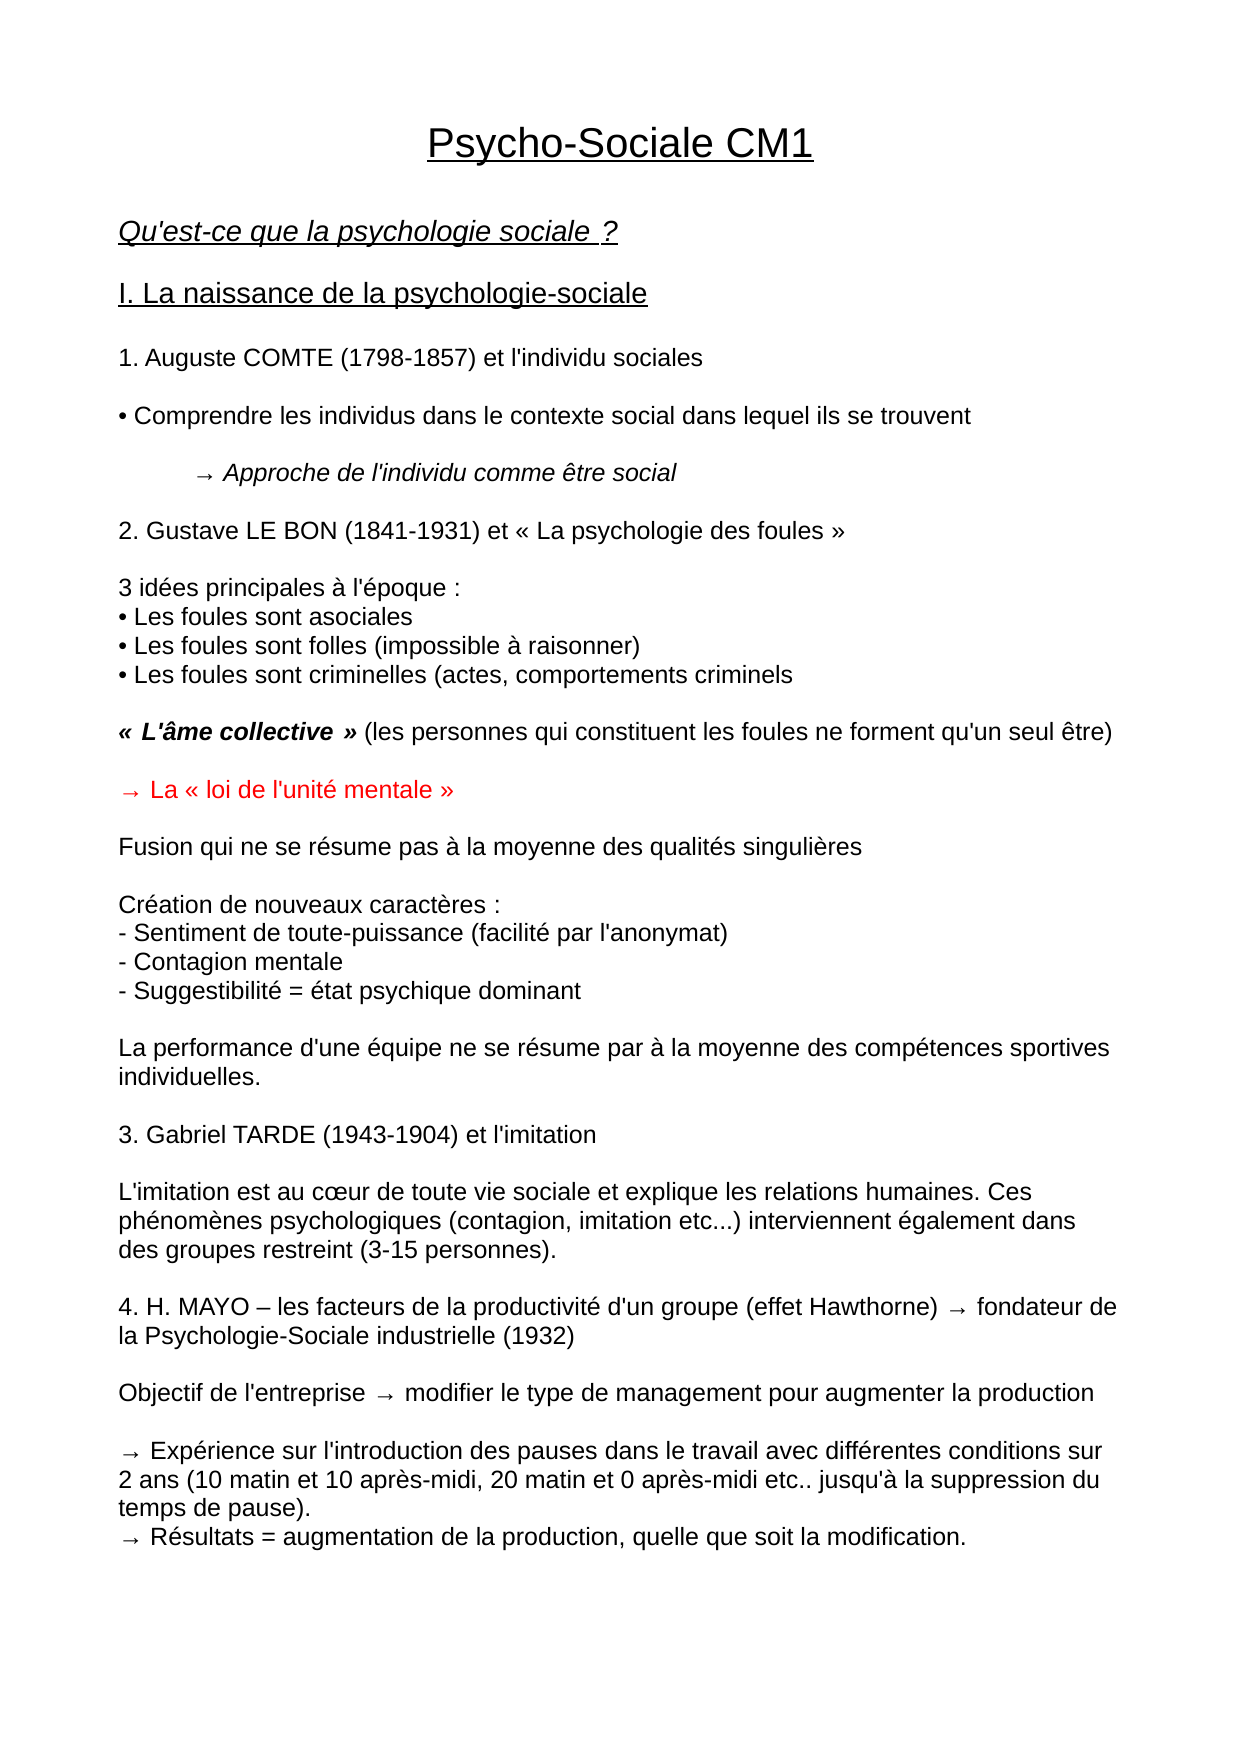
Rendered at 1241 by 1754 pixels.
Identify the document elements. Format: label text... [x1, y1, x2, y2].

text I. La naissance de la psychologie-sociale [118, 276, 1122, 310]
text Objectif de l'entreprise → modifier le type de management pour augmenter la production [118, 1378, 1122, 1407]
text 1. Auguste COMTE (1798-1857) et l'individu sociales [118, 343, 1122, 372]
text 2. Gustave LE BON (1841-1931) et « La psychologie des foules » [118, 516, 1122, 544]
text L'imitation est au cœur de toute vie sociale et explique les relations humaines. Ces phénomènes psychologiques (contagion, imitation etc...) interviennent également dans des groupes restreint (3-15 personnes). [118, 1177, 1122, 1263]
text - Contagion mentale [118, 947, 1122, 976]
text → La « loi de l'unité mentale » [118, 774, 1122, 803]
text → Approche de l'individu comme être social [118, 458, 1122, 487]
text Fusion qui ne se résume pas à la moyenne des qualités singulières [118, 832, 1122, 861]
text - Sentiment de toute-puissance (facilité par l'anonymat) [118, 918, 1122, 947]
text La performance d'une équipe ne se résume par à la moyenne des compétences sportives individuelles. [118, 1033, 1122, 1091]
text • Les foules sont criminelles (actes, comportements criminels [118, 659, 1122, 688]
text → Résultats = augmentation de la production, quelle que soit la modification. [118, 1522, 1122, 1551]
text - Suggestibilité = état psychique dominant [118, 976, 1122, 1004]
text • Comprendre les individus dans le contexte social dans lequel ils se trouvent [118, 401, 1122, 429]
text « L'âme collective » (les personnes qui constituent les foules ne forment qu'un seul être) [118, 717, 1122, 746]
text • Les foules sont folles (impossible à raisonner) [118, 631, 1122, 659]
text Création de nouveaux caractères : [118, 889, 1122, 918]
text Psycho-Sociale CM1 [118, 118, 1122, 166]
text → Expérience sur l'introduction des pauses dans le travail avec différentes conditions sur 2 ans (10 matin et 10 après-midi, 20 matin et 0 après-midi etc.. jusqu'à la suppression du temps de pause). [118, 1436, 1122, 1522]
text • Les foules sont asociales [118, 602, 1122, 631]
text 4. H. MAYO – les facteurs de la productivité d'un groupe (effet Hawthorne) → fondateur de la Psychologie-Sociale industrielle (1932) [118, 1292, 1122, 1349]
text 3 idées principales à l'époque : [118, 573, 1122, 602]
text Qu'est-ce que la psychologie sociale ? [118, 214, 1122, 247]
text 3. Gabriel TARDE (1943-1904) et l'imitation [118, 1119, 1122, 1148]
